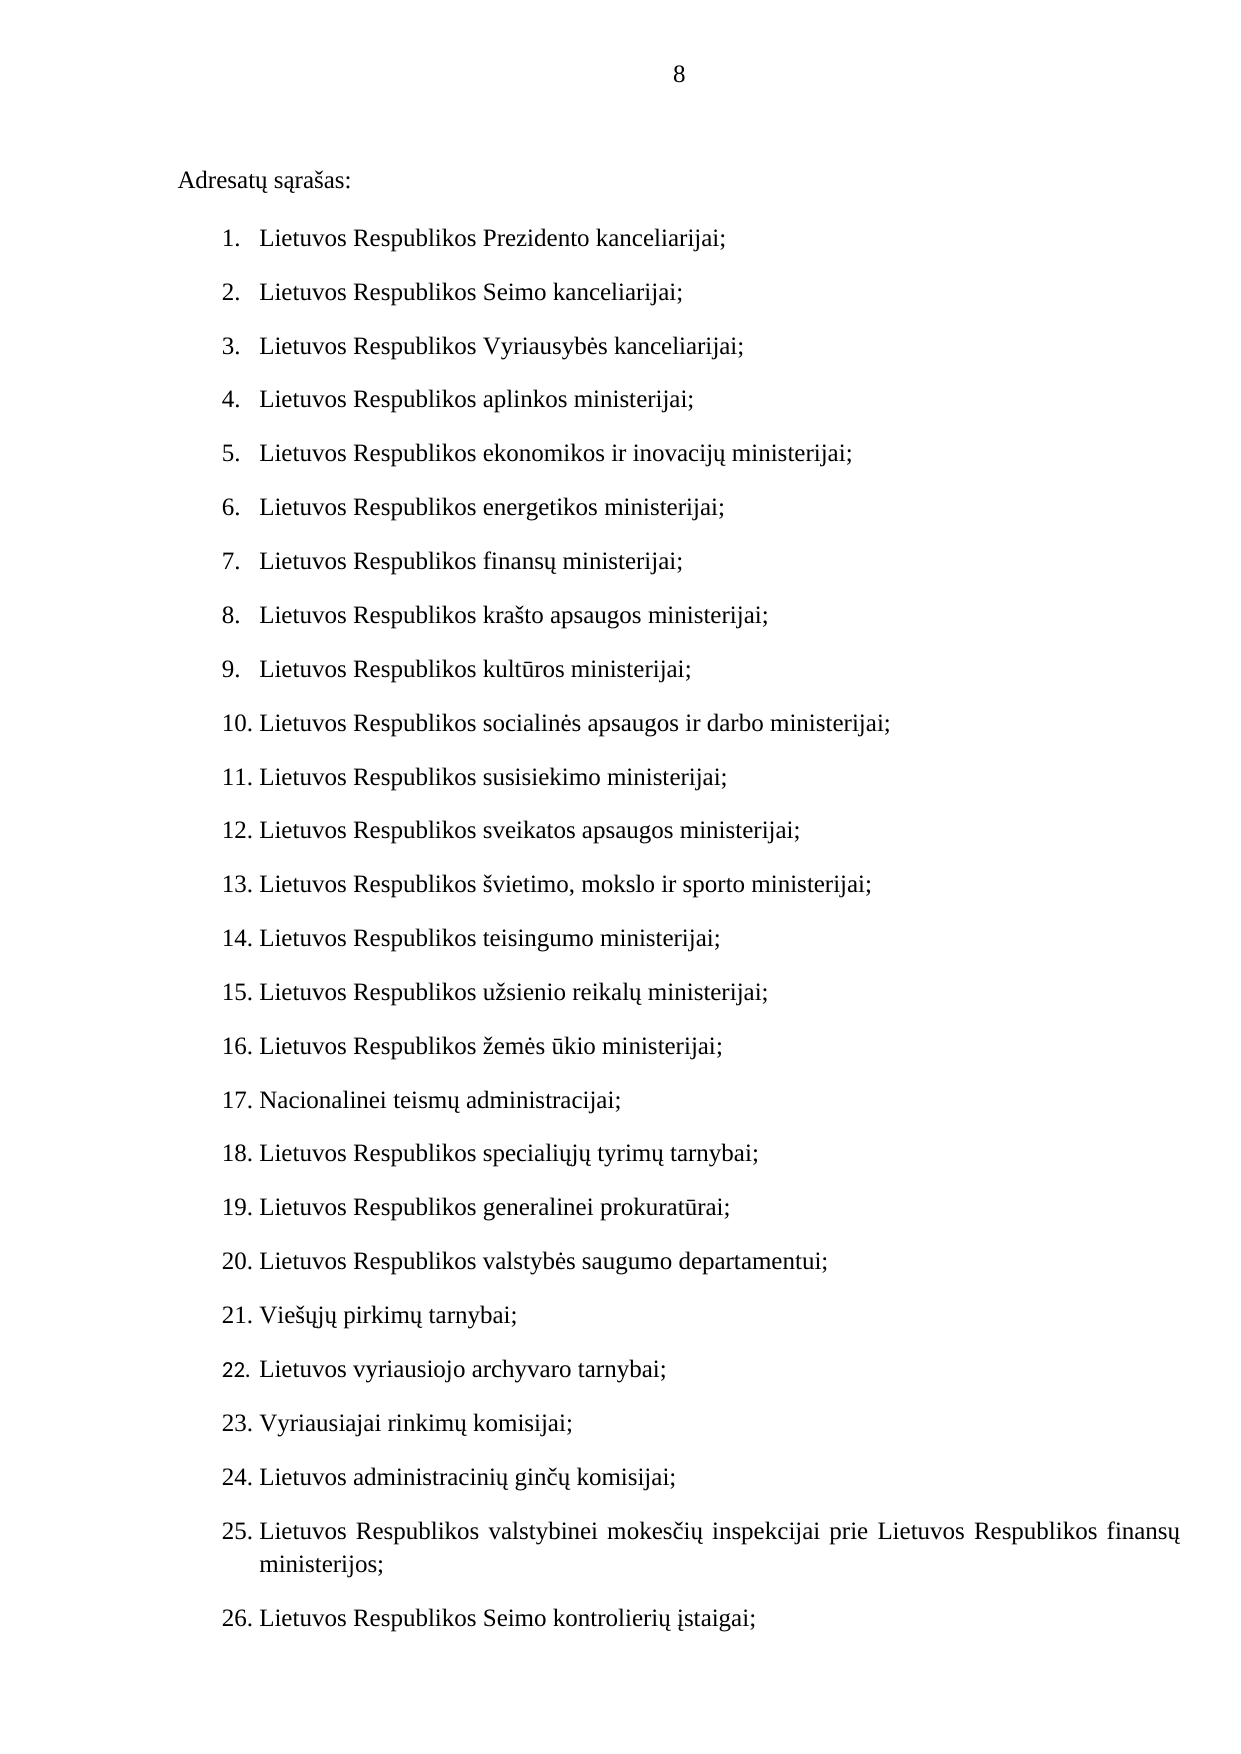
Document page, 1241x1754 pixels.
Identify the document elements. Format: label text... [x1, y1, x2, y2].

list Lietuvos Respublikos Seimo kontrolierių įstaigai; [222, 1603, 1181, 1631]
list Lietuvos Respublikos specialiųjų tyrimų tarnybai; [222, 1138, 1181, 1167]
list Lietuvos Respublikos žemės ūkio ministerijai; [222, 1031, 1181, 1059]
list Lietuvos vyriausiojo archyvaro tarnybai; [222, 1354, 1181, 1383]
list Lietuvos Respublikos švietimo, mokslo ir sporto ministerijai; [222, 869, 1181, 898]
list Lietuvos Respublikos sveikatos apsaugos ministerijai; [222, 815, 1181, 844]
list Lietuvos Respublikos valstybinei mokesčių inspekcijai prie Lietuvos Respublikos finansų ministerijos; [222, 1516, 1181, 1578]
list Lietuvos Respublikos socialinės apsaugos ir darbo ministerijai; [222, 708, 1181, 736]
list Lietuvos Respublikos generalinei prokuratūrai; [222, 1192, 1181, 1221]
list Nacionalinei teismų administracijai; [222, 1085, 1181, 1113]
list Lietuvos Respublikos ekonomikos ir inovacijų ministerijai; [222, 438, 1181, 467]
list Vyriausiajai rinkimų komisijai; [222, 1408, 1181, 1437]
list Lietuvos Respublikos kultūros ministerijai; [222, 654, 1181, 683]
list Lietuvos Respublikos finansų ministerijai; [222, 546, 1181, 575]
list Lietuvos Respublikos užsienio reikalų ministerijai; [222, 977, 1181, 1006]
text Adresatų sąrašas: [177, 166, 1181, 194]
list Lietuvos Respublikos aplinkos ministerijai; [222, 384, 1181, 413]
list Lietuvos Respublikos Vyriausybės kanceliarijai; [222, 331, 1181, 359]
list Lietuvos Respublikos susisiekimo ministerijai; [222, 762, 1181, 790]
list Lietuvos Respublikos krašto apsaugos ministerijai; [222, 600, 1181, 629]
list Lietuvos Respublikos energetikos ministerijai; [222, 492, 1181, 521]
list Lietuvos Respublikos teisingumo ministerijai; [222, 923, 1181, 952]
list Lietuvos Respublikos Prezidento kanceliarijai; [222, 223, 1181, 252]
list Lietuvos Respublikos Seimo kanceliarijai; [222, 277, 1181, 306]
list Viešųjų pirkimų tarnybai; [222, 1300, 1181, 1329]
list Lietuvos Respublikos valstybės saugumo departamentui; [222, 1246, 1181, 1275]
list Lietuvos administracinių ginčų komisijai; [222, 1462, 1181, 1491]
